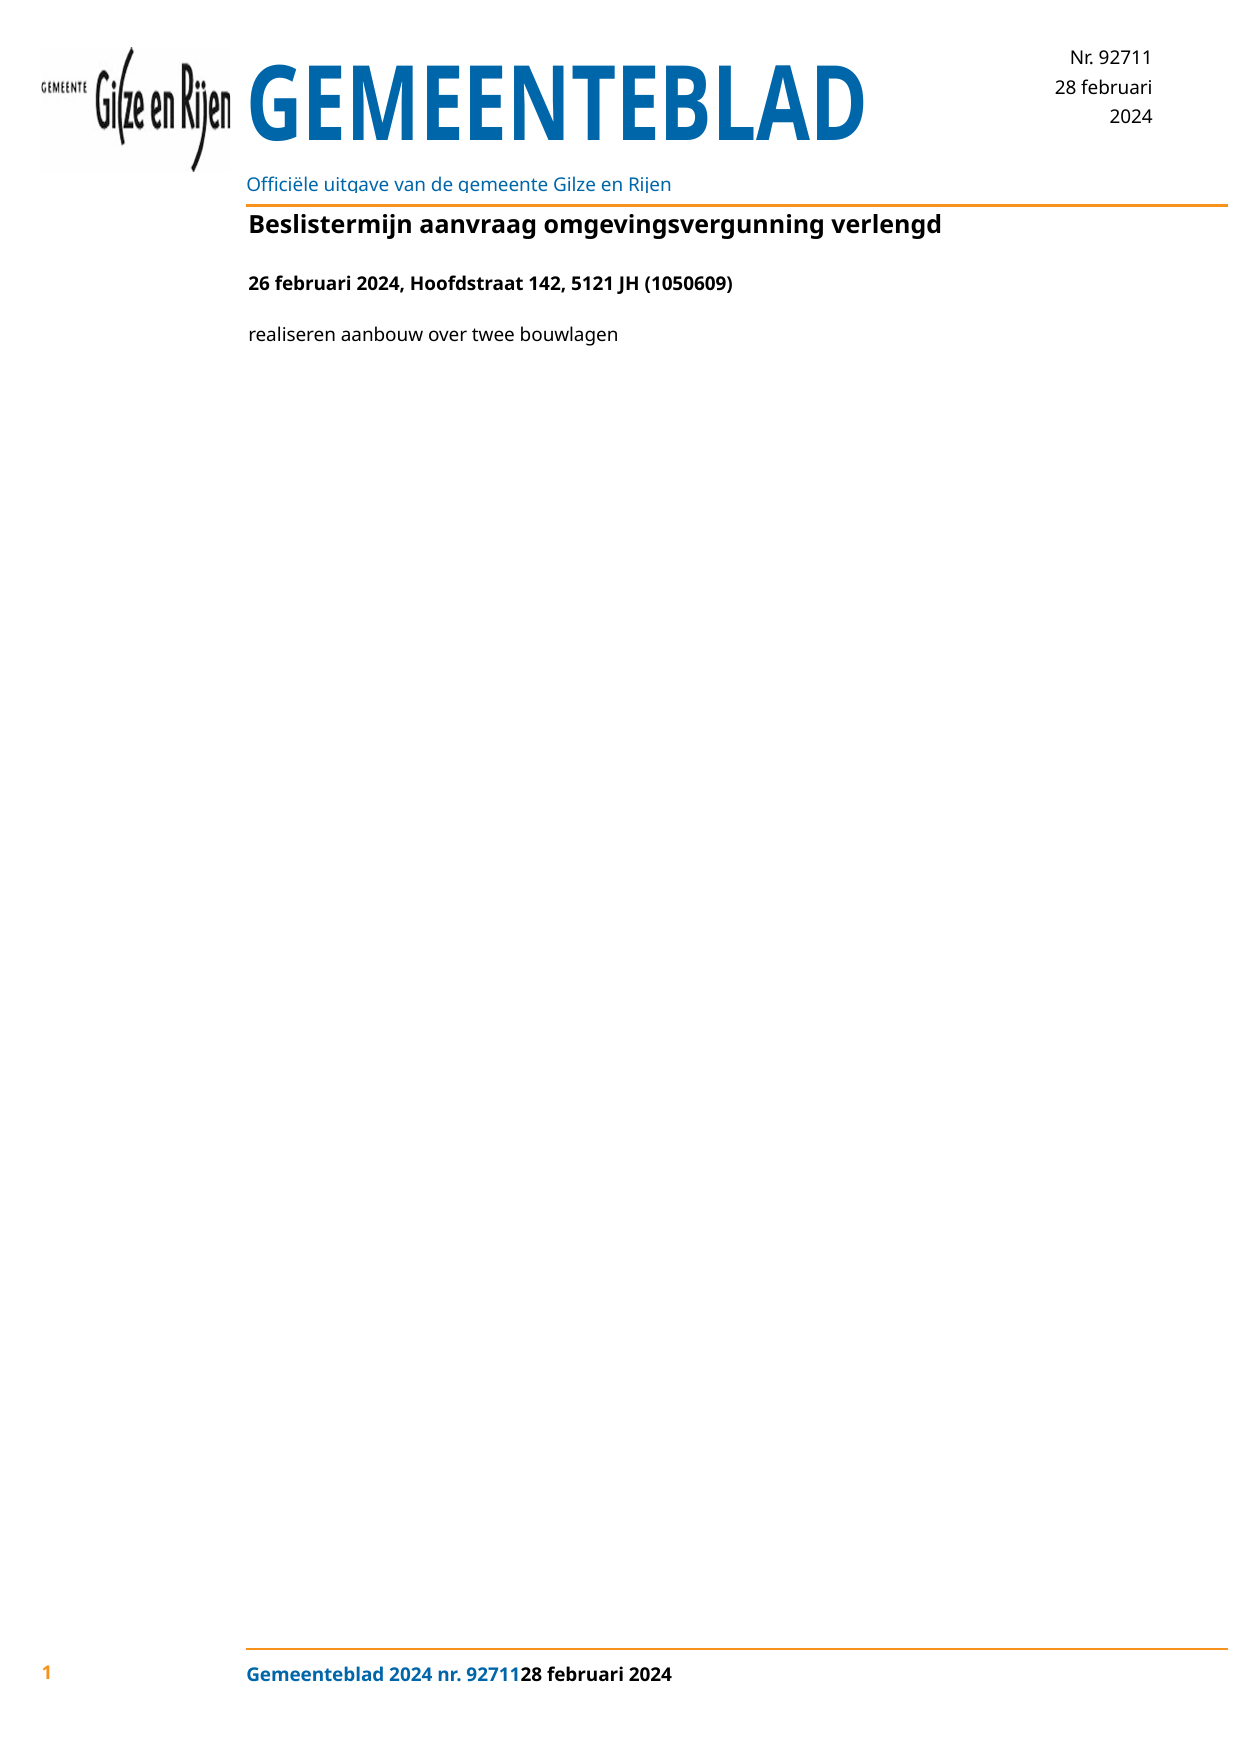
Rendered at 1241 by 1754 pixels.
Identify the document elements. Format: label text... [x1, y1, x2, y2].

text Beslistermijn aanvraag omgevingsvergunning verlengd [248, 207, 1152, 241]
text 26 februari 2024, Hoofdstraat 142, 5121 JH (1050609) [248, 270, 1152, 296]
picture [41, 47, 231, 172]
text realiseren aanbouw over twee bouwlagen [248, 321, 1152, 346]
